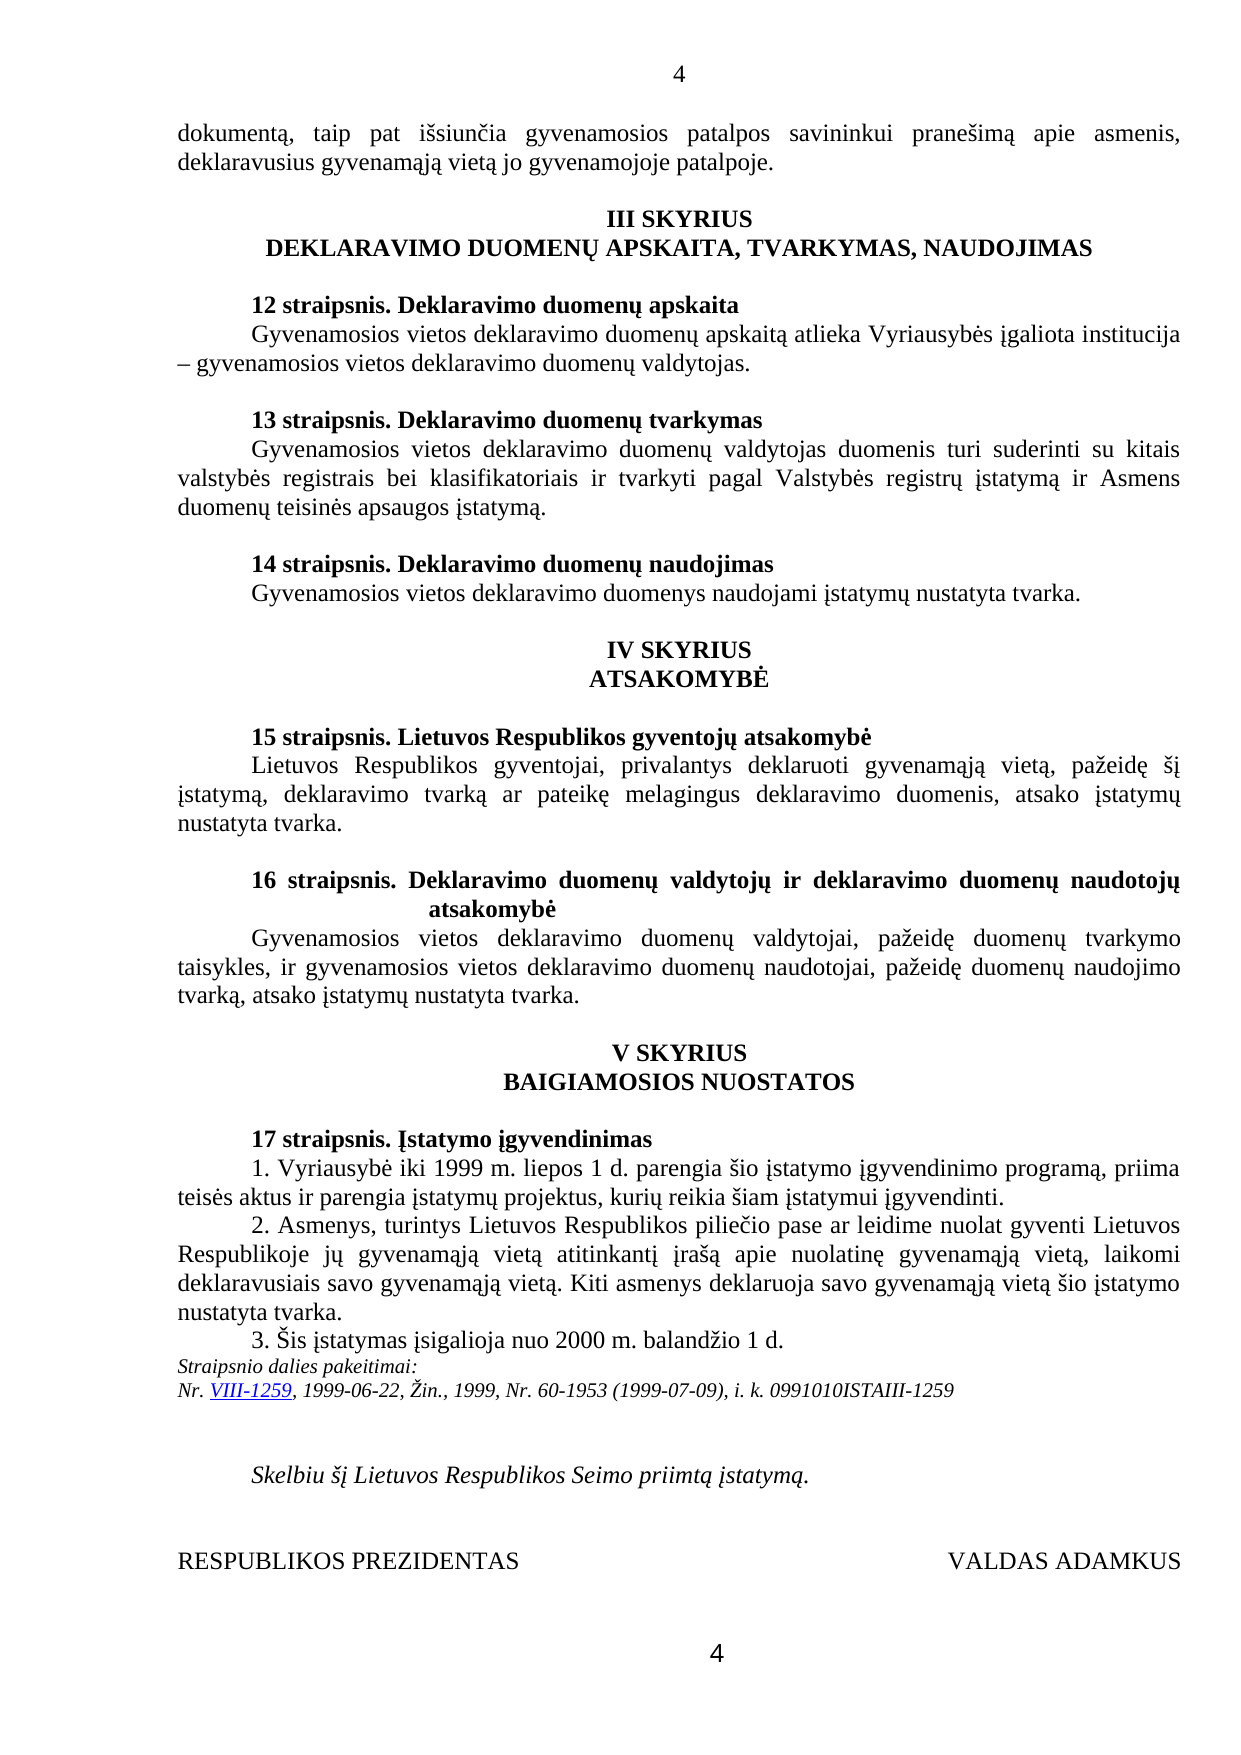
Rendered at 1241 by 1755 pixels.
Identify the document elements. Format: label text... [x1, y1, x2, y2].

text Lietuvos Respublikos gyventojai, privalantys deklaruoti gyvenamąją vietą, pažeidę šį įstatymą, deklaravimo tvarką ar pateikę melagingus deklaravimo duomenis, atsako įstatymų nustatyta tvarka. [177, 751, 1181, 837]
text dokumentą, taip pat išsiunčia gyvenamosios patalpos savininkui pranešimą apie asmenis, deklaravusius gyvenamąją vietą jo gyvenamojoje patalpoje. [177, 118, 1181, 176]
text Gyvenamosios vietos deklaravimo duomenų valdytojas duomenis turi suderinti su kitais valstybės registrais bei klasifikatoriais ir tvarkyti pagal Valstybės registrų įstatymą ir Asmens duomenų teisinės apsaugos įstatymą. [177, 434, 1181, 521]
text 17 straipsnis. Įstatymo įgyvendinimas [177, 1124, 1181, 1153]
text 15 straipsnis. Lietuvos Respublikos gyventojų atsakomybė [177, 722, 1181, 751]
text 16 straipsnis. Deklaravimo duomenų valdytojų ir deklaravimo duomenų naudotojų atsakomybė [251, 866, 1181, 923]
text BAIGIAMOSIOS NUOSTATOS [177, 1067, 1181, 1096]
text 1. Vyriausybė iki 1999 m. liepos 1 d. parengia šio įstatymo įgyvendinimo programą, priima teisės aktus ir parengia įstatymų projektus, kurių reikia šiam įstatymui įgyvendinti. [177, 1153, 1181, 1211]
text IV SKYRIUS [177, 636, 1181, 664]
text Gyvenamosios vietos deklaravimo duomenys naudojami įstatymų nustatyta tvarka. [177, 578, 1181, 607]
text RESPUBLIKOS PREZIDENTAS VALDAS ADAMKUS [177, 1546, 1181, 1575]
text 14 straipsnis. Deklaravimo duomenų naudojimas [177, 549, 1181, 578]
text Gyvenamosios vietos deklaravimo duomenų valdytojai, pažeidę duomenų tvarkymo taisykles, ir gyvenamosios vietos deklaravimo duomenų naudotojai, pažeidę duomenų naudojimo tvarką, atsako įstatymų nustatyta tvarka. [177, 923, 1181, 1009]
text Straipsnio dalies pakeitimai: [177, 1354, 1181, 1378]
text 12 straipsnis. Deklaravimo duomenų apskaita [177, 291, 1181, 319]
text 3. Šis įstatymas įsigalioja nuo 2000 m. balandžio 1 d. [177, 1326, 1181, 1354]
text ATSAKOMYBĖ [177, 664, 1181, 693]
text Gyvenamosios vietos deklaravimo duomenų apskaitą atlieka Vyriausybės įgaliota institucija – gyvenamosios vietos deklaravimo duomenų valdytojas. [177, 319, 1181, 377]
text DEKLARAVIMO DUOMENŲ APSKAITA, TVARKYMAS, NAUDOJIMAS [177, 233, 1181, 262]
text Skelbiu šį Lietuvos Respublikos Seimo priimtą įstatymą. [177, 1460, 1181, 1489]
text 13 straipsnis. Deklaravimo duomenų tvarkymas [177, 406, 1181, 434]
text V SKYRIUS [177, 1038, 1181, 1067]
text III SKYRIUS [177, 204, 1181, 233]
text 2. Asmenys, turintys Lietuvos Respublikos piliečio pase ar leidime nuolat gyventi Lietuvos Respublikoje jų gyvenamąją vietą atitinkantį įrašą apie nuolatinę gyvenamąją vietą, laikomi deklaravusiais savo gyvenamąją vietą. Kiti asmenys deklaruoja savo gyvenamąją vietą šio įstatymo nustatyta tvarka. [177, 1211, 1181, 1326]
text Nr. VIII-1259, 1999-06-22, Žin., 1999, Nr. 60-1953 (1999-07-09), i. k. 0991010ISTAIII-1259 [177, 1378, 1181, 1402]
